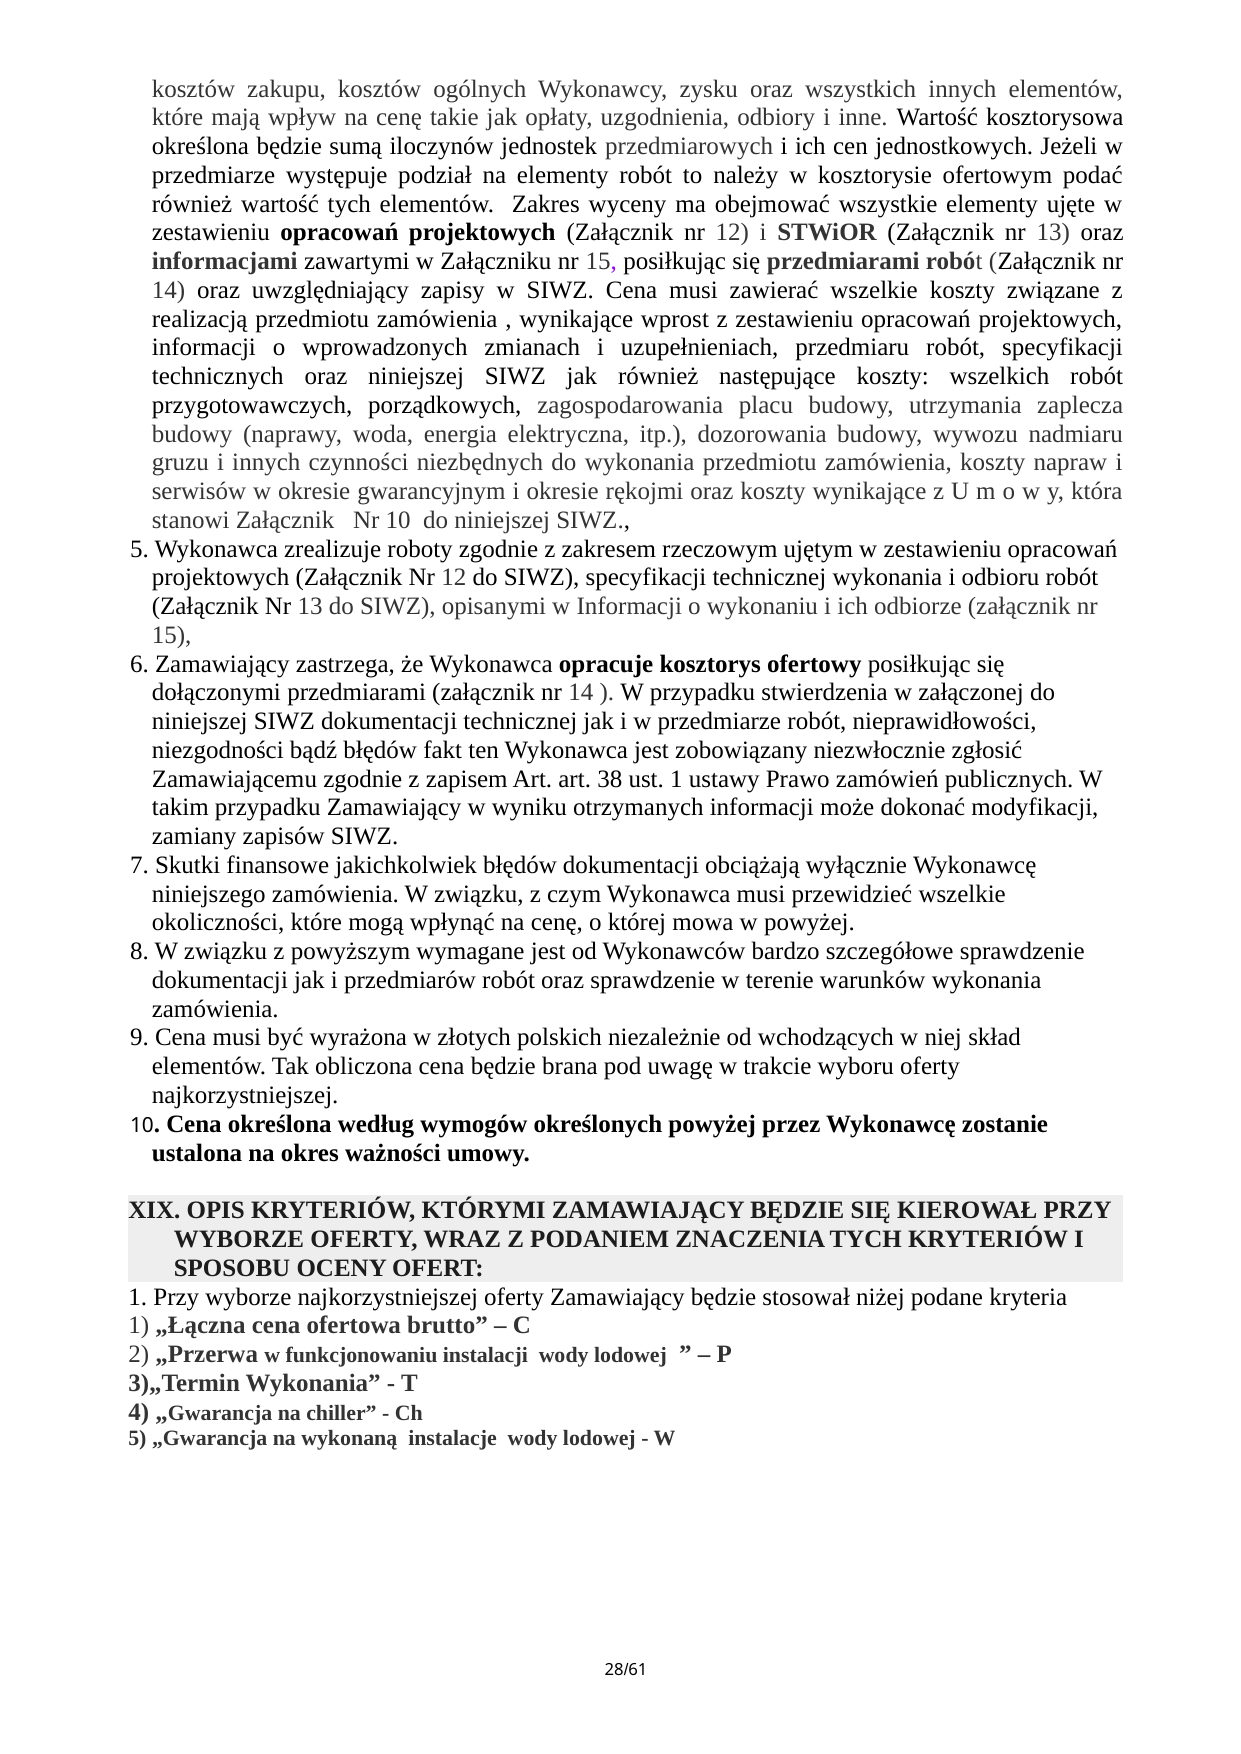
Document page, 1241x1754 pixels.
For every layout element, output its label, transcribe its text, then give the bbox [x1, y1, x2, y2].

text 3)„Termin Wykonania” - T [128, 1368, 1123, 1397]
text 2) „Przerwa w funkcjonowaniu instalacji wody lodowej ” – P [128, 1339, 1123, 1368]
text 7. Skutki finansowe jakichkolwiek błędów dokumentacji obciążają wyłącznie Wykonawcę niniejszego zamówienia. W związku, z czym Wykonawca musi przewidzieć wszelkie okoliczności, które mogą wpłynąć na cenę, o której mowa w powyżej. [130, 850, 1123, 936]
text 8. W związku z powyższym wymagane jest od Wykonawców bardzo szczegółowe sprawdzenie dokumentacji jak i przedmiarów robót oraz sprawdzenie w terenie warunków wykonania zamówienia. [130, 936, 1123, 1022]
text 1) „Łączna cena ofertowa brutto” – C [128, 1310, 1123, 1339]
text 10. Cena określona według wymogów określonych powyżej przez Wykonawcę zostanie ustalona na okres ważności umowy. [130, 1109, 1123, 1167]
text kosztów zakupu, kosztów ogólnych Wykonawcy, zysku oraz wszystkich innych elementów, które mają wpływ na cenę takie jak opłaty, uzgodnienia, odbiory i inne. Wartość kosztorysowa określona będzie sumą iloczynów jednostek przedmiarowych i ich cen jednostkowych. Jeżeli w przedmiarze występuje podział na elementy robót to należy w kosztorysie ofertowym podać również wartość tych elementów. Zakres wyceny ma obejmować wszystkie elementy ujęte w zestawieniu opracowań projektowych (Załącznik nr 12) i STWiOR (Załącznik nr 13) oraz informacjami zawartymi w Załączniku nr 15, posiłkując się przedmiarami robót (Załącznik nr 14) oraz uwzględniający zapisy w SIWZ. Cena musi zawierać wszelkie koszty związane z realizacją przedmiotu zamówienia , wynikające wprost z zestawieniu opracowań projektowych, informacji o wprowadzonych zmianach i uzupełnieniach, przedmiaru robót, specyfikacji technicznych oraz niniejszej SIWZ jak również następujące koszty: wszelkich robót przygotowawczych, porządkowych, zagospodarowania placu budowy, utrzymania zaplecza budowy (naprawy, woda, energia elektryczna, itp.), dozorowania budowy, wywozu nadmiaru gruzu i innych czynności niezbędnych do wykonania przedmiotu zamówienia, koszty napraw i serwisów w okresie gwarancyjnym i okresie rękojmi oraz koszty wynikające z U m o w y, która stanowi Załącznik Nr 10 do niniejszej SIWZ., [130, 74, 1123, 534]
text 5) „Gwarancja na wykonaną instalacje wody lodowej - W [128, 1425, 1123, 1451]
text 9. Cena musi być wyrażona w złotych polskich niezależnie od wchodzących w niej skład elementów. Tak obliczona cena będzie brana pod uwagę w trakcie wyboru oferty najkorzystniejszej. [130, 1022, 1123, 1109]
text XIX. OPIS KRYTERIÓW, KTÓRYMI ZAMAWIAJĄCY BĘDZIE SIĘ KIEROWAŁ PRZY WYBORZE OFERTY, WRAZ Z PODANIEM ZNACZENIA TYCH KRYTERIÓW I SPOSOBU OCENY OFERT: [128, 1195, 1123, 1282]
text 5. Wykonawca zrealizuje roboty zgodnie z zakresem rzeczowym ujętym w zestawieniu opracowań projektowych (Załącznik Nr 12 do SIWZ), specyfikacji technicznej wykonania i odbioru robót (Załącznik Nr 13 do SIWZ), opisanymi w Informacji o wykonaniu i ich odbiorze (załącznik nr 15), [130, 534, 1123, 649]
text 4) „Gwarancja na chiller” - Ch [128, 1397, 1123, 1425]
text 1. Przy wyborze najkorzystniejszej oferty Zamawiający będzie stosował niżej podane kryteria [128, 1282, 1123, 1310]
text 6. Zamawiający zastrzega, że Wykonawca opracuje kosztorys ofertowy posiłkując się dołączonymi przedmiarami (załącznik nr 14 ). W przypadku stwierdzenia w załączonej do niniejszej SIWZ dokumentacji technicznej jak i w przedmiarze robót, nieprawidłowości, niezgodności bądź błędów fakt ten Wykonawca jest zobowiązany niezwłocznie zgłosić Zamawiającemu zgodnie z zapisem Art. art. 38 ust. 1 ustawy Prawo zamówień publicznych. W takim przypadku Zamawiający w wyniku otrzymanych informacji może dokonać modyfikacji, zamiany zapisów SIWZ. [130, 649, 1123, 850]
